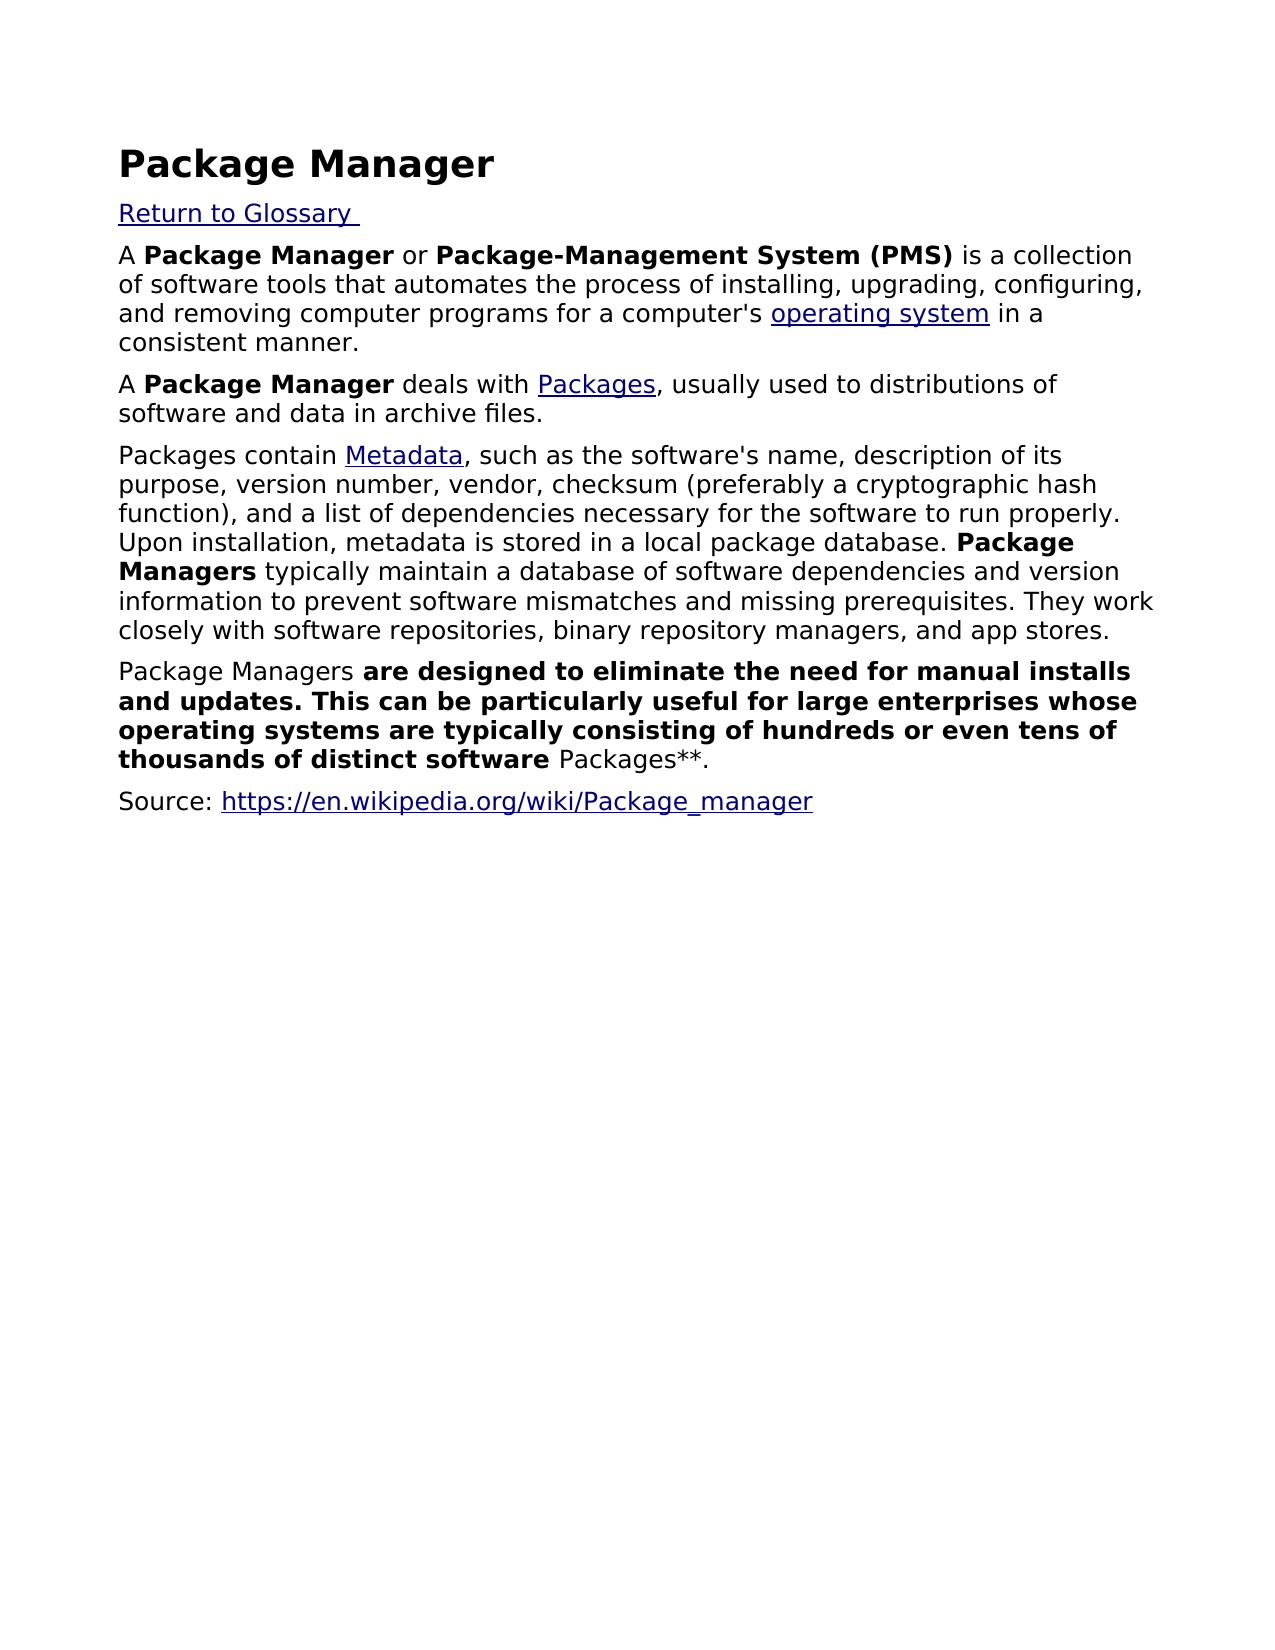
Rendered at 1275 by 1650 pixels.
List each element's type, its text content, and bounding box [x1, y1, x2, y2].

text A Package Manager deals with Packages, usually used to distributions of software and data in archive files. [118, 370, 1157, 428]
text Package Managers are designed to eliminate the need for manual installs and updates. This can be particularly useful for large enterprises whose operating systems are typically consisting of hundreds or even tens of thousands of distinct software Packages**. [118, 658, 1157, 774]
text Packages contain Metadata, such as the software's name, description of its purpose, version number, vendor, checksum (preferably a cryptographic hash function), and a list of dependencies necessary for the software to run properly. Upon installation, metadata is stored in a local package database. Package Managers typically maintain a database of software dependencies and version information to prevent software mismatches and missing prerequisites. They work closely with software repositories, binary repository managers, and app stores. [118, 441, 1157, 645]
subtitle Package Manager [118, 143, 1157, 187]
text Source: https://en.wikipedia.org/wiki/Package_manager [118, 787, 1157, 816]
text A Package Manager or Package-Management System (PMS) is a collection of software tools that automates the process of installing, upgrading, configuring, and removing computer programs for a computer's operating system in a consistent manner. [118, 241, 1157, 358]
text Return to Glossary [118, 199, 1157, 228]
